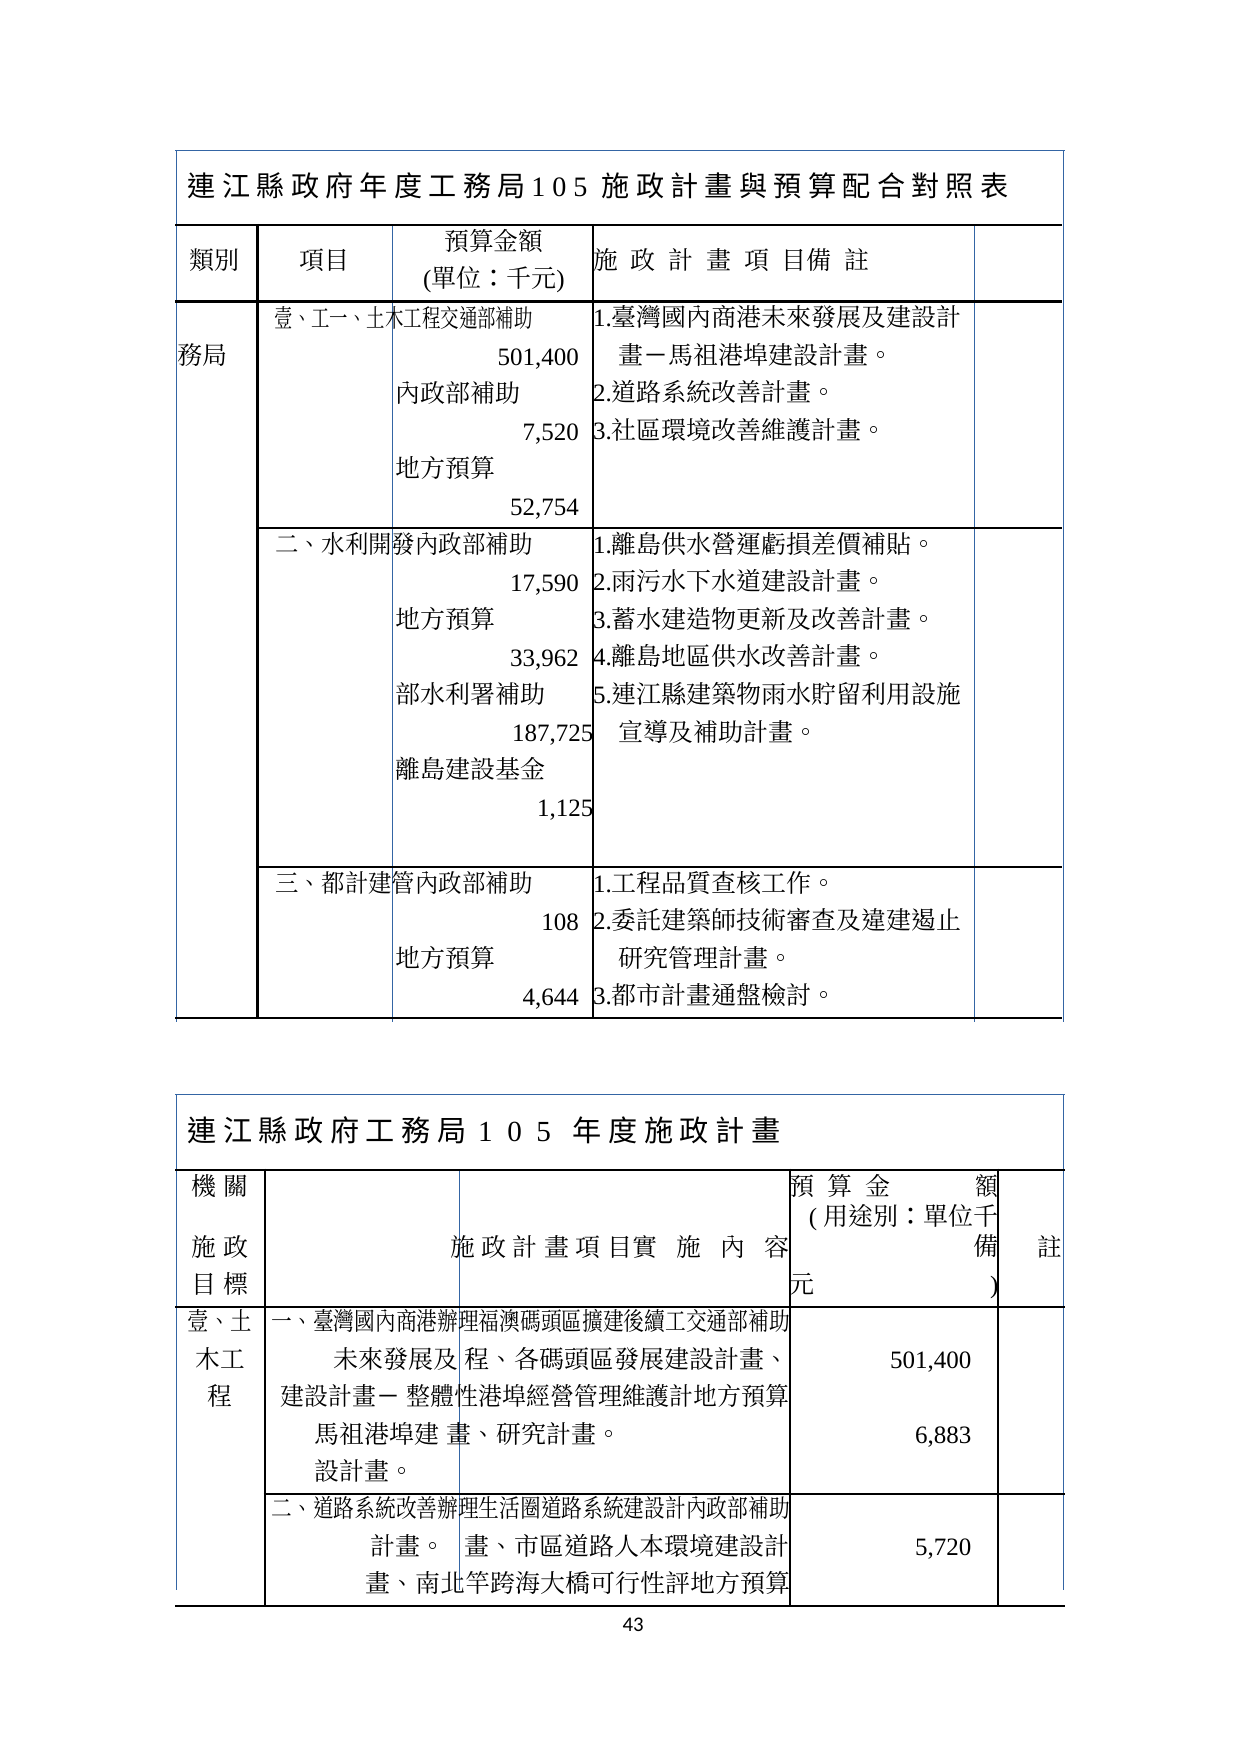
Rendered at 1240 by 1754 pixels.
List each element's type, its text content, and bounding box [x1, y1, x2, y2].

table_cell 木工 [177, 1336, 264, 1374]
table_cell [791, 1449, 971, 1486]
table_cell [594, 445, 974, 483]
table_cell 2.道路系統改善計畫。 [594, 370, 974, 408]
table_cell [177, 559, 256, 597]
table_cell 計畫。 [266, 1524, 459, 1561]
table_cell [999, 1262, 1063, 1299]
table_cell [393, 520, 592, 527]
text 連 江 縣 政 府 年 度 工 務 局 1 0 5 施 政 計 畫 與 預 算 配 合 對 照 表 [187, 171, 1063, 203]
table_cell (單位：千元) [394, 256, 592, 294]
table_cell 建設計畫－ 整體性港埠經營管理維護計地方預算 [266, 1374, 459, 1411]
table_cell [971, 1308, 997, 1336]
table_cell 33,962 [393, 634, 592, 672]
table_cell [971, 1336, 997, 1374]
table_cell [975, 275, 1062, 294]
table_cell [177, 973, 256, 1011]
table_cell ( 用途別：單位千備 [791, 1201, 997, 1262]
table_cell [259, 408, 392, 445]
table_cell [975, 868, 1062, 898]
table_cell [175, 1599, 264, 1605]
table_cell [975, 445, 1062, 483]
table_cell 52,754 [393, 483, 592, 520]
table_cell 內政部補助 [394, 370, 592, 408]
table_cell [394, 294, 592, 300]
table_cell [177, 597, 256, 634]
table_cell 1.離島供水營運虧損差價補貼。 [594, 529, 974, 559]
table_cell 元 [791, 1262, 971, 1299]
table_cell 5.連江縣建築物雨水貯留利用設施 [594, 672, 974, 709]
table_cell 7,520 [393, 408, 592, 445]
table_header 項目 [259, 226, 392, 275]
table_cell [975, 559, 1062, 597]
table_cell [177, 1493, 264, 1523]
table_cell [999, 1308, 1063, 1336]
table_cell [175, 1561, 264, 1598]
table_cell [259, 936, 392, 973]
table_cell [971, 1561, 997, 1598]
table_cell [259, 784, 392, 822]
table_cell 畫、南北竿跨海大橋可行性評地方預算 [266, 1561, 789, 1598]
table_cell [177, 747, 256, 784]
table_cell [999, 1411, 1063, 1449]
table_cell 施 政 計 畫 項 目實 施 內 容 [266, 1201, 459, 1262]
table_cell 地方預算 [394, 445, 592, 483]
table_cell 離島建設基金 [394, 747, 592, 784]
table_cell [594, 784, 974, 822]
table_cell [594, 483, 974, 520]
table_cell [177, 483, 256, 520]
table_cell ) [971, 1262, 997, 1299]
table_cell 43 [265, 1607, 789, 1637]
table_cell [394, 1011, 592, 1017]
table_cell [790, 1607, 971, 1637]
table_cell 5,720 [791, 1524, 971, 1561]
table_cell [259, 747, 392, 784]
table_header [460, 1171, 789, 1201]
table_cell [975, 597, 1062, 634]
table_header [999, 1171, 1063, 1201]
table_cell [975, 747, 1062, 784]
table_cell 馬祖港埠建 畫、研究計畫。 [266, 1411, 459, 1449]
table_cell [999, 1495, 1063, 1523]
table_cell [259, 483, 392, 520]
table_cell [259, 672, 392, 709]
table_cell 程、各碼頭區發展建設計畫、 [460, 1336, 789, 1374]
table_cell [177, 1411, 264, 1449]
table_cell [393, 822, 592, 866]
table_cell 未來發展及 [266, 1336, 459, 1374]
table_cell [259, 333, 392, 370]
table_cell [259, 709, 392, 747]
table_cell [460, 1262, 789, 1299]
table_cell [460, 1299, 789, 1306]
table_cell [266, 1262, 459, 1299]
table_cell [975, 1011, 1062, 1017]
table_cell [975, 784, 1062, 822]
table_cell [999, 1336, 1063, 1374]
table_cell 設計畫。 [266, 1449, 459, 1486]
table_cell 壹、土 [177, 1308, 264, 1336]
table_cell 壹、工一、土木工程交通部補助 [259, 303, 392, 333]
table_cell [259, 822, 392, 866]
table_cell [266, 1299, 459, 1306]
table_cell [975, 370, 1062, 408]
table_cell [259, 520, 392, 527]
table_cell [791, 1308, 971, 1336]
table_cell [175, 1607, 264, 1637]
table_cell [971, 1411, 997, 1449]
table_cell [594, 822, 974, 866]
table_cell 3.都市計畫通盤檢討。 [594, 973, 974, 1011]
table_cell [177, 866, 256, 898]
table_cell [999, 1449, 1063, 1486]
table_cell 2.雨污水下水道建設計畫。 [594, 559, 974, 597]
table_cell [971, 1495, 997, 1523]
table_cell [999, 1524, 1063, 1561]
table_cell [177, 672, 256, 709]
table_cell [791, 1299, 971, 1306]
table_cell [975, 529, 1062, 559]
table_cell [975, 520, 1062, 527]
table_cell [975, 333, 1062, 370]
table_cell 三、都計建管內政部補助 [393, 868, 592, 898]
table_cell [975, 672, 1062, 709]
table_cell 4,644 [393, 973, 592, 1011]
table_cell [177, 634, 256, 672]
table_header 施 政 計 畫 項 目備 註 [594, 226, 974, 275]
table_header 預 算 金 [791, 1171, 971, 1201]
table_cell [177, 822, 256, 866]
table_cell 地方預算 [394, 936, 592, 973]
table_cell [259, 597, 392, 634]
table_cell 建設計畫－ 整體性港埠經營管理維護計地方預算 [460, 1374, 789, 1411]
table_cell [266, 1486, 459, 1493]
table_cell [177, 445, 256, 483]
table_cell [460, 1449, 789, 1486]
table_cell [975, 936, 1062, 973]
table_cell 施 政 [177, 1201, 264, 1262]
table_cell [791, 1599, 971, 1605]
table_cell [791, 1486, 971, 1493]
table_cell 研究管理計畫。 [594, 936, 974, 973]
table_cell 三、都計建管內政部補助 [259, 868, 392, 898]
table_cell 部水利署補助 [394, 672, 592, 709]
table_cell [791, 1495, 971, 1523]
table_cell [259, 973, 392, 1011]
table_cell [971, 1486, 997, 1493]
table_cell 1.工程品質查核工作。 [594, 868, 974, 898]
text 連 江 縣 政 府 工 務 局 1 0 5 年 度 施 政 計 畫 [187, 1114, 1063, 1148]
table_cell [975, 709, 1062, 747]
table_cell [975, 898, 1062, 936]
table_cell 3.社區環境改善維護計畫。 [594, 408, 974, 445]
table_cell 4.離島地區供水改善計畫。 [594, 634, 974, 672]
table_cell 宣導及補助計畫。 [594, 709, 974, 747]
table_cell 畫－馬祖港埠建設計畫。 [594, 333, 974, 370]
table_cell 二、水利開發內政部補助 [393, 529, 592, 559]
table_header 額 [971, 1171, 997, 1201]
table_cell 壹、工一、土木工程交通部補助 [393, 303, 592, 333]
table_cell [975, 822, 1062, 866]
table_cell [177, 275, 256, 294]
table_cell 501,400 [393, 333, 592, 370]
table_cell [177, 1449, 264, 1486]
table_cell [177, 1011, 256, 1017]
table_cell 務局 [177, 333, 256, 370]
table_cell [975, 408, 1062, 445]
table_cell 2.委託建築師技術審查及違建遏止 [594, 898, 974, 936]
table_cell 501,400 [791, 1336, 971, 1374]
table_cell [177, 520, 256, 527]
table_cell [266, 1599, 789, 1605]
table_cell [177, 294, 256, 300]
table_cell 108 [393, 898, 592, 936]
table_cell 施 政 計 畫 項 目實 施 內 容 [460, 1201, 789, 1262]
table_cell [177, 709, 256, 747]
table_cell [177, 936, 256, 973]
table_cell [999, 1561, 1064, 1598]
table_cell [177, 1486, 264, 1493]
table_cell [999, 1374, 1063, 1411]
table_cell 一、臺灣國內商港辦理福澳碼頭區擴建後續工交通部補助 [266, 1308, 459, 1336]
table_cell [177, 1524, 264, 1561]
table_cell 1.臺灣國內商港未來發展及建設計 [594, 303, 974, 333]
table_cell [259, 294, 392, 300]
table_cell [177, 898, 256, 936]
table_cell 二、道路系統改善辦理生活圈道路系統建設計內政部補助 [266, 1495, 459, 1523]
table_cell [460, 1486, 789, 1493]
table_header 機 關 [177, 1171, 264, 1201]
table_cell [259, 559, 392, 597]
table_cell 二、道路系統改善辦理生活圈道路系統建設計內政部補助 [460, 1495, 789, 1523]
table_cell [971, 1374, 997, 1411]
table_cell [975, 483, 1062, 520]
table_cell [259, 445, 392, 483]
table_cell [975, 973, 1062, 1011]
table_cell 程 [177, 1374, 264, 1411]
table_cell 畫、市區道路人本環境建設計 [460, 1524, 789, 1561]
table_cell [259, 370, 392, 408]
table_cell 3.蓄水建造物更新及改善計畫。 [594, 597, 974, 634]
table_cell [594, 520, 974, 527]
table_cell [259, 634, 392, 672]
table_cell 二、水利開發內政部補助 [259, 529, 392, 559]
table_cell 6,883 [791, 1411, 971, 1449]
table_cell 註 [999, 1201, 1063, 1262]
table_cell [259, 898, 392, 936]
table_cell [975, 303, 1062, 333]
table_cell [971, 1524, 997, 1561]
table_cell [594, 747, 974, 784]
table_cell 1,125 [393, 784, 592, 822]
table_header [975, 226, 1062, 275]
table_cell [791, 1374, 971, 1411]
table_cell [999, 1486, 1063, 1493]
table_cell [177, 303, 256, 333]
table_cell [999, 1599, 1064, 1605]
table_cell [594, 275, 974, 294]
table_cell [177, 370, 256, 408]
table_cell [177, 408, 256, 445]
table_header 預算金額 [394, 226, 592, 256]
table_cell [259, 275, 392, 294]
table_cell [971, 1607, 998, 1637]
table_cell [999, 1299, 1063, 1306]
table_cell 一、臺灣國內商港辦理福澳碼頭區擴建後續工交通部補助 [460, 1308, 789, 1336]
table_cell [998, 1607, 1064, 1637]
table_cell 17,590 [393, 559, 592, 597]
table_cell [259, 1011, 392, 1017]
table_cell [791, 1561, 971, 1598]
table_cell 地方預算 [394, 597, 592, 634]
table_cell [971, 1599, 997, 1605]
table_header [266, 1171, 459, 1201]
table_cell [177, 527, 256, 559]
table_cell [975, 634, 1062, 672]
table_cell 馬祖港埠建 畫、研究計畫。 [460, 1411, 789, 1449]
table_cell [594, 1011, 974, 1017]
table_cell [975, 294, 1062, 300]
table_cell [971, 1449, 997, 1486]
table_header 類別 [177, 226, 256, 275]
table_cell 187,725 [393, 709, 592, 747]
table_cell [177, 784, 256, 822]
table_cell [971, 1299, 997, 1306]
table_cell [177, 1299, 264, 1306]
table_cell [594, 294, 974, 300]
table_cell 目 標 [177, 1262, 264, 1299]
